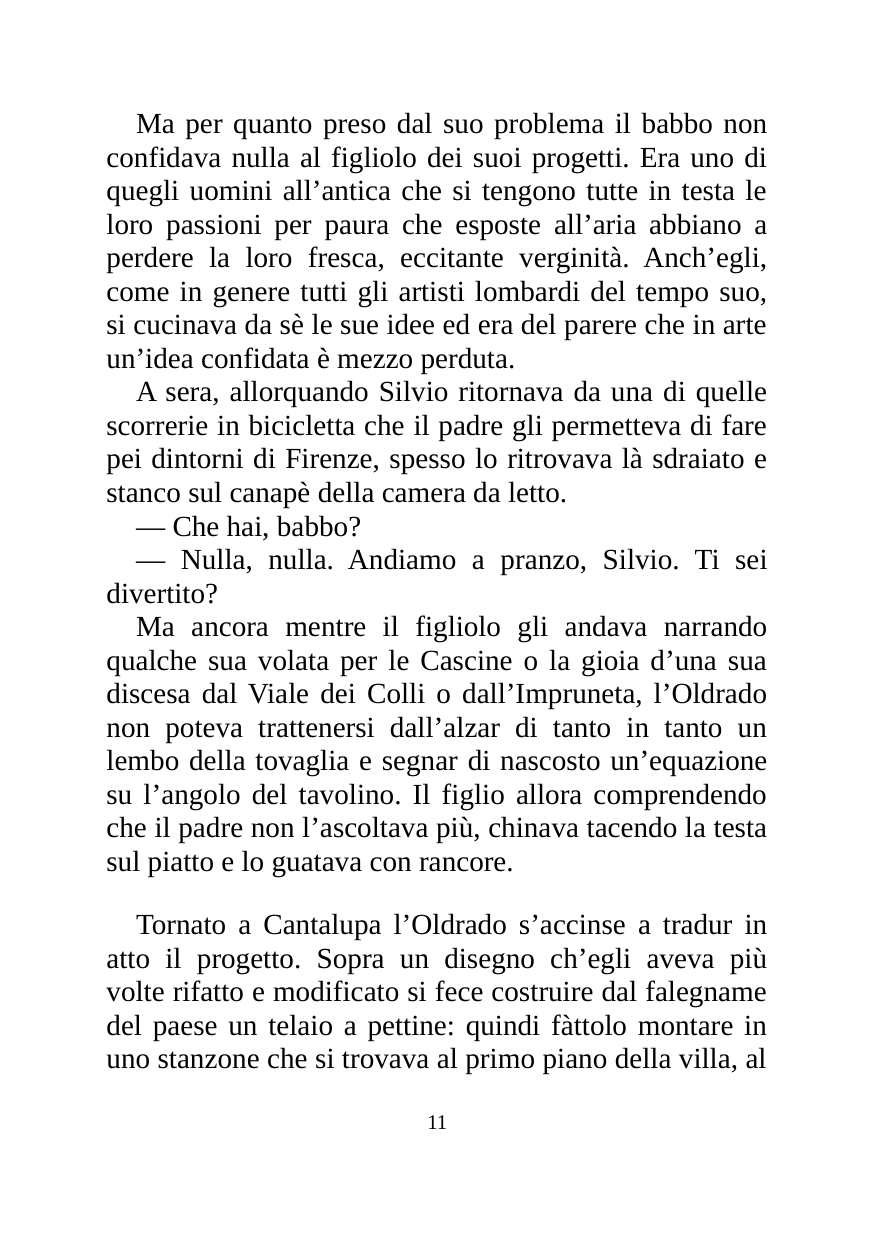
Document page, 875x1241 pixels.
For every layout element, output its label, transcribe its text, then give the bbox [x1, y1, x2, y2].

text Ma ancora mentre il figliolo gli andava narrando qualche sua volata per le Cascine o la gioia d’una sua discesa dal Viale dei Colli o dall’Impruneta, l’Oldrado non poteva trattenersi dall’alzar di tanto in tanto un lembo della tovaglia e segnar di nascosto un’equazione su l’angolo del tavolino. Il figlio allora comprendendo che il padre non l’ascoltava più, chinava tacendo la testa sul piatto e lo guatava con rancore. [106, 609, 768, 878]
text Tornato a Cantalupa l’Oldrado s’accinse a tradur in atto il progetto. Sopra un disegno ch’egli aveva più volte rifatto e modificato si fece costruire dal falegname del paese un telaio a pettine: quindi fàttolo montare in uno stanzone che si trovava al primo piano della villa, al [106, 907, 768, 1075]
text A sera, allorquando Silvio ritornava da una di quelle scorrerie in bicicletta che il padre gli permetteva di fare pei dintorni di Firenze, spesso lo ritrovava là sdraiato e stanco sul canapè della camera da letto. [106, 374, 768, 509]
text — Nulla, nulla. Andiamo a pranzo, Silvio. Ti sei divertito? [106, 542, 768, 609]
text — Che hai, babbo? [106, 509, 768, 542]
text Ma per quanto preso dal suo problema il babbo non confidava nulla al figliolo dei suoi progetti. Era uno di quegli uomini all’antica che si tengono tutte in testa le loro passioni per paura che esposte all’aria abbiano a perdere la loro fresca, eccitante verginità. Anch’egli, come in genere tutti gli artisti lombardi del tempo suo, si cucinava da sè le sue idee ed era del parere che in arte un’idea confidata è mezzo perduta. [106, 106, 768, 374]
